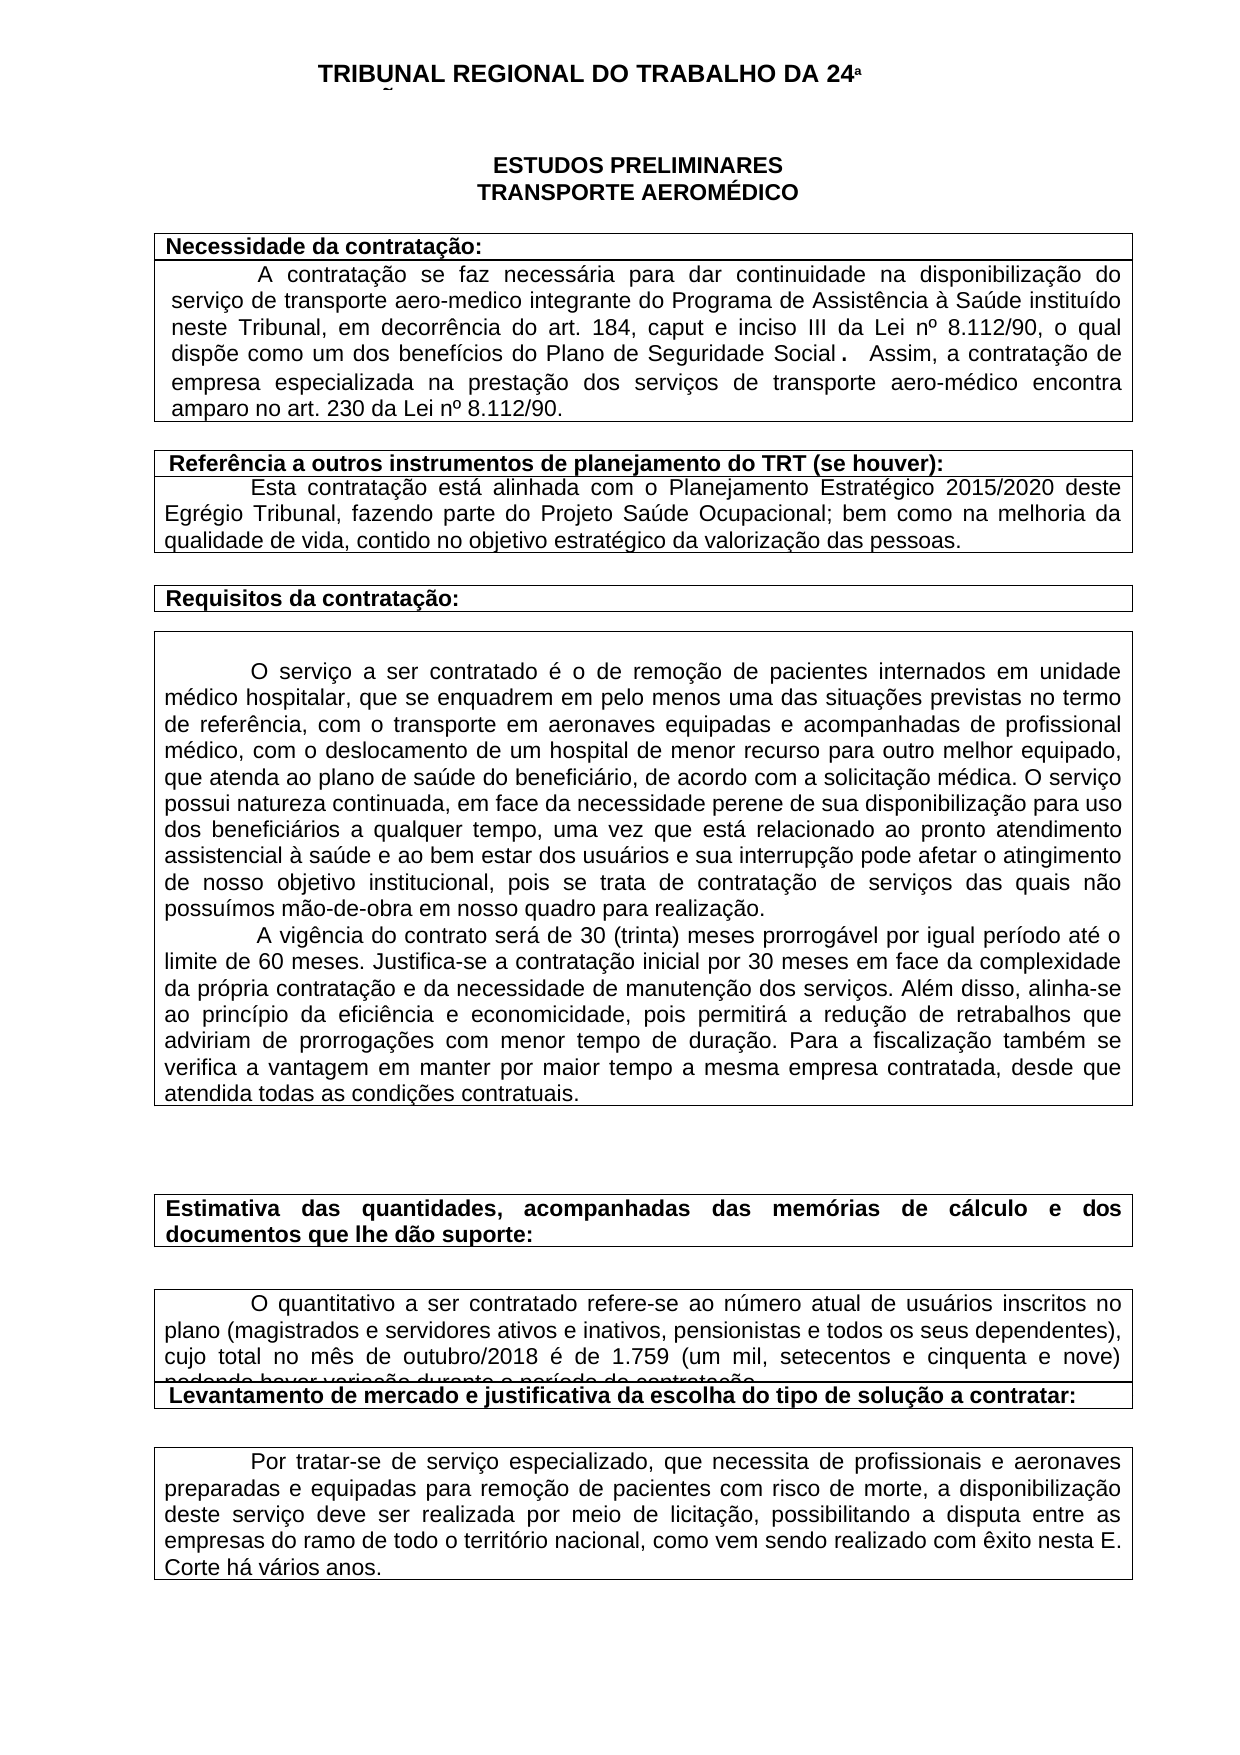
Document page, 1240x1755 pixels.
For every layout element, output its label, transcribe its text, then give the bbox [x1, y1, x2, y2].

text Esta contratação está alinhada com o Planejamento Estratégico 2015/2020 deste Egrégio Tribunal, fazendo parte do Projeto Saúde Ocupacional; bem como na melhoria da qualidade de vida, contido no objetivo estratégico da valorização das pessoas. [164, 477, 1122, 552]
text A contratação se faz necessária para dar continuidade na disponibilização do serviço de transporte aero-medico integrante do Programa de Assistência à Saúde instituído neste Tribunal, em decorrência do art. 184, caput e inciso III da Lei nº 8.112/90, o qual dispõe como um dos benefícios do Plano de Seguridade Social. Assim, a contratação de empresa especializada na prestação dos serviços de transporte aero-médico encontra amparo no art. 230 da Lei nº 8.112/90. [171, 261, 1122, 421]
text Estimativa das quantidades, acompanhadas das memórias de cálculo e dos documentos que lhe dão suporte: [165, 1195, 1122, 1246]
text Referência a outros instrumentos de planejamento do TRT (se houver): [169, 451, 1132, 476]
text O serviço a ser contratado é o de remoção de pacientes internados em unidade médico hospitalar, que se enquadrem em pelo menos uma das situações previstas no termo de referência, com o transporte em aeronaves equipadas e acompanhadas de profissional médico, com o deslocamento de um hospital de menor recurso para outro melhor equipado, que atenda ao plano de saúde do beneficiário, de acordo com a solicitação médica. O serviço possui natureza continuada, em face da necessidade perene de sua disponibilização para uso dos beneficiários a qualquer tempo, uma vez que está relacionado ao pronto atendimento assistencial à saúde e ao bem estar dos usuários e sua interrupção pode afetar o atingimento de nosso objetivo institucional, pois se trata de contratação de serviços das quais não possuímos mão-de-obra em nosso quadro para realização. [164, 658, 1122, 922]
text Necessidade da contratação: [165, 234, 1132, 259]
text A vigência do contrato será de 30 (trinta) meses prorrogável por igual período até o limite de 60 meses. Justifica-se a contratação inicial por 30 meses em face da complexidade da própria contratação e da necessidade de manutenção dos serviços. Além disso, alinha-se ao princípio da eficiência e economicidade, pois permitirá a redução de retrabalhos que adviriam de prorrogações com menor tempo de duração. Para a fiscalização também se verifica a vantagem em manter por maior tempo a mesma empresa contratada, desde que atendida todas as condições contratuais. [164, 922, 1122, 1105]
text Por tratar-se de serviço especializado, que necessita de profissionais e aeronaves preparadas e equipadas para remoção de pacientes com risco de morte, a disponibilização deste serviço deve ser realizada por meio de licitação, possibilitando a disputa entre as empresas do ramo de todo o território nacional, como vem sendo realizado com êxito nesta E. Corte há vários anos. [164, 1448, 1122, 1579]
text Levantamento de mercado e justificativa da escolha do tipo de solução a contratar: [169, 1383, 1132, 1408]
text Requisitos da contratação: [165, 586, 1132, 611]
subtitle ESTUDOS PRELIMINARES TRANSPORTE AEROMÉDICO [477, 152, 799, 205]
subtitle ESTUDOS PRELIMINARES TRANSPORTE AEROMÉDICO [1178, 570, 1218, 1704]
text O quantitativo a ser contratado refere-se ao número atual de usuários inscritos no plano (magistrados e servidores ativos e inativos, pensionistas e todos os seus dependentes), cujo total no mês de outubro/2018 é de 1.759 (um mil, setecentos e cinquenta e nove) podendo haver variação durante o período de contratação. [164, 1290, 1122, 1381]
